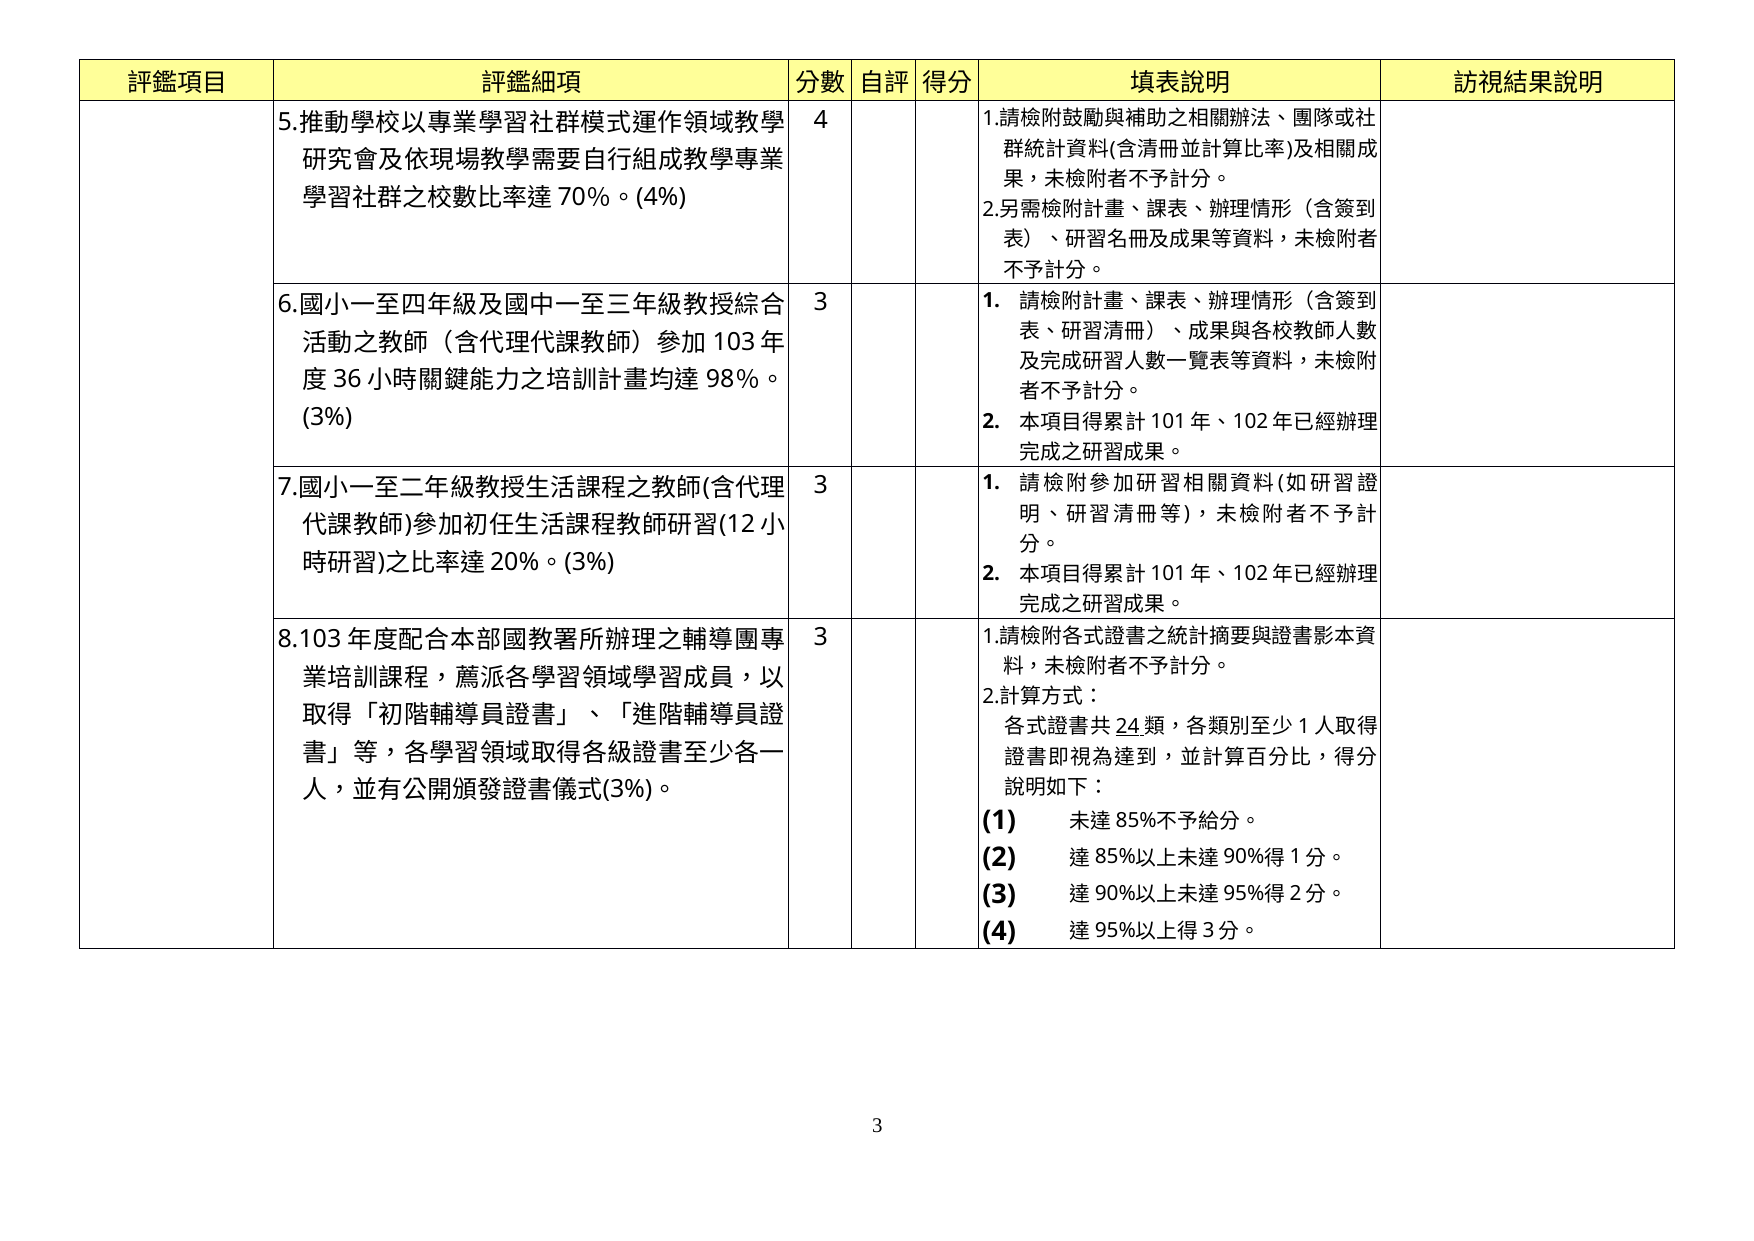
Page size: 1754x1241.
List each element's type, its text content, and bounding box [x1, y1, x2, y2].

table_cell 5.推動學校以專業學習社群模式運作領域教學研究會及依現場教學需要自行組成教學專業學習社群之校數比率達70％。(4%) [274, 101, 788, 283]
table_cell [1381, 284, 1674, 466]
table_header 分數 [789, 60, 851, 100]
table_cell [1381, 467, 1674, 618]
table_cell [80, 101, 273, 948]
table_cell [1381, 101, 1674, 283]
table_cell [916, 101, 978, 283]
table_cell [916, 619, 978, 948]
table_header 得分 [916, 60, 978, 100]
table_cell 3 [789, 284, 851, 466]
table_header 評鑑項目 [80, 60, 273, 100]
table_cell 請檢附參加研習相關資料(如研習證明、研習清冊等)，未檢附者不予計分。 本項目得累計101年、102年已經辦理完成之研習成果。 [979, 467, 1380, 618]
table_cell [852, 284, 915, 466]
table_cell 4 [789, 101, 851, 283]
table_cell 3 [789, 467, 851, 618]
table_cell 1.請檢附鼓勵與補助之相關辦法、團隊或社群統計資料(含清冊並計算比率)及相關成果，未檢附者不予計分。 2.另需檢附計畫、課表、辦理情形（含簽到表）、研習名冊及成果等資料，未檢附者不予計分。 [979, 101, 1380, 283]
table_cell [852, 619, 915, 948]
table_cell [852, 101, 915, 283]
table_header 訪視結果說明 [1381, 60, 1674, 100]
table_cell 1.請檢附各式證書之統計摘要與證書影本資料，未檢附者不予計分。 2.計算方式： 各式證書共24類，各類別至少1人取得證書即視為達到，並計算百分比，得分說明如下： 未達85%不予給分。 達85%以上未達90%得1分。 達90%以上未達95%得2分。 達95%以上得3分。 [979, 619, 1380, 948]
table_cell 請檢附計畫、課表、辦理情形（含簽到表、研習清冊）、成果與各校教師人數及完成研習人數一覽表等資料，未檢附者不予計分。 本項目得累計101年、102年已經辦理完成之研習成果。 [979, 284, 1380, 466]
table_cell [916, 467, 978, 618]
table_cell 8.103年度配合本部國教署所辦理之輔導團專業培訓課程，薦派各學習領域學習成員，以取得「初階輔導員證書」、「進階輔導員證書」等，各學習領域取得各級證書至少各一人，並有公開頒發證書儀式(3%)。 [274, 619, 788, 948]
table_cell 6.國小一至四年級及國中一至三年級教授綜合活動之教師（含代理代課教師）參加103年度36小時關鍵能力之培訓計畫均達98％。(3%) [274, 284, 788, 466]
table_cell 3 [789, 619, 851, 948]
table_cell 7.國小一至二年級教授生活課程之教師(含代理代課教師)參加初任生活課程教師研習(12小時研習)之比率達20%。(3%) [274, 467, 788, 618]
table_header 填表說明 [979, 60, 1380, 100]
table_cell [852, 467, 915, 618]
table_cell [916, 284, 978, 466]
table_cell [1381, 619, 1674, 948]
table_header 自評 [852, 60, 915, 100]
table_header 評鑑細項 [274, 60, 788, 100]
